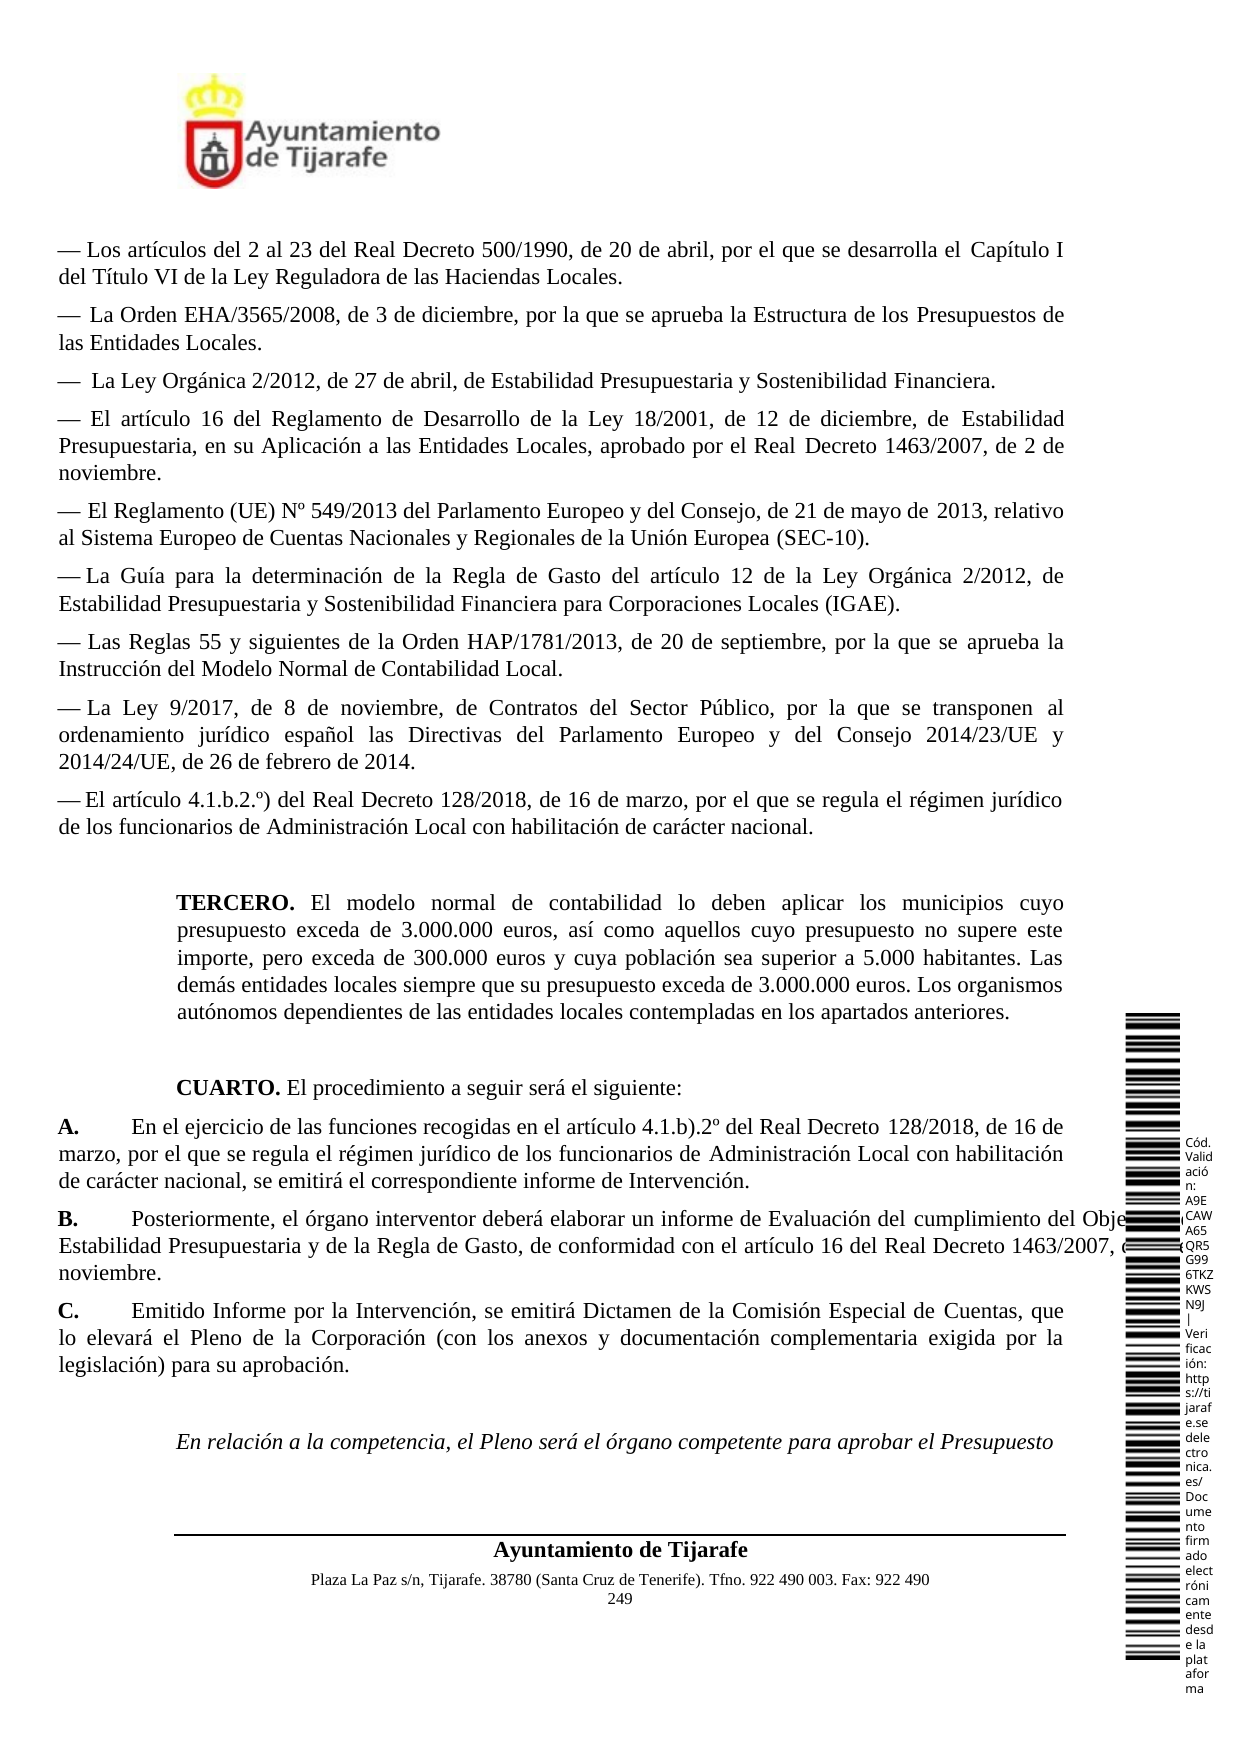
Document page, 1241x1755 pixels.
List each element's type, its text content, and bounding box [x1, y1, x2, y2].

list Cód. Validación: A9ECAWA65QR5G996TKZKWSN9J | Verificación: https://tijarafe.sedelectronica.es/ Documento firmado electrónicamente desde la plataforma esPublico Gestiona | Página 2 de 3 [1185, 1136, 1214, 1694]
list Los artículos del 2 al 23 del Real Decreto 500/1990, de 20 de abril, por el que se desarrolla el Capítulo I del Título VI de la Ley Reguladora de las Haciendas Locales. [57, 236, 1064, 289]
list En el ejercicio de las funciones recogidas en el artículo 4.1.b).2º del Real Decreto 128/2018, de 16 de marzo, por el que se regula el régimen jurídico de los funcionarios de Administración Local con habilitación de carácter nacional, se emitirá el correspondiente informe de Intervención. [57, 1113, 1064, 1193]
subtitle Ayuntamiento de Tijarafe [296, 1536, 944, 1562]
list La Ley 9/2017, de 8 de noviembre, de Contratos del Sector Público, por la que se transponen al ordenamiento jurídico español las Directivas del Parlamento Europeo y del Consejo 2014/23/UE y 2014/24/UE, de 26 de febrero de 2014. [57, 694, 1064, 774]
list La Ley Orgánica 2/2012, de 27 de abril, de Estabilidad Presupuestaria y Sostenibilidad Financiera. [57, 367, 1064, 393]
list Los artículos del 2 al 23 del Real Decreto 500/1990, de 20 de abril, por el que se desarrolla el Capítulo I del Título VI de la Ley Reguladora de las Haciendas Locales. [1183, 1132, 1214, 1694]
list Emitido Informe por la Intervención, se emitirá Dictamen de la Comisión Especial de Cuentas, que lo elevará el Pleno de la Corporación (con los anexos y documentación complementaria exigida por la legislación) para su aprobación. [57, 1297, 1064, 1378]
list El artículo 4.1.b.2.º) del Real Decreto 128/2018, de 16 de marzo, por el que se regula el régimen jurídico de los funcionarios de Administración Local con habilitación de carácter nacional. [57, 786, 1064, 839]
text TERCERO. El modelo normal de contabilidad lo deben aplicar los municipios cuyo presupuesto exceda de 3.000.000 euros, así como aquellos cuyo presupuesto no supere este importe, pero exceda de 300.000 euros y cuya población sea superior a 5.000 habitantes. Las demás entidades locales siempre que su presupuesto exceda de 3.000.000 euros. Los organismos autónomos dependientes de las entidades locales contempladas en los apartados anteriores. [176, 889, 1064, 1024]
list Las Reglas 55 y siguientes de la Orden HAP/1781/2013, de 20 de septiembre, por la que se aprueba la Instrucción del Modelo Normal de Contabilidad Local. [57, 628, 1064, 681]
list El artículo 16 del Reglamento de Desarrollo de la Ley 18/2001, de 12 de diciembre, de Estabilidad Presupuestaria, en su Aplicación a las Entidades Locales, aprobado por el Real Decreto 1463/2007, de 2 de noviembre. [57, 405, 1064, 486]
list Posteriormente, el órgano interventor deberá elaborar un informe de Evaluación del cumplimiento del Objetivo de Estabilidad Presupuestaria y de la Regla de Gasto, de conformidad con el artículo 16 del Real Decreto 1463/2007, de 2 de noviembre. [57, 1205, 1125, 1286]
text CUARTO. El procedimiento a seguir será el siguiente: [176, 1074, 1125, 1101]
text Plaza La Paz s/n, Tijarafe. 38780 (Santa Cruz de Tenerife). Tfno. 922 490 003. Fax: 922 490 249 [296, 1569, 944, 1608]
text En relación a la competencia, el Pleno será el órgano competente para aprobar el Presupuesto [176, 1428, 1125, 1454]
list El Reglamento (UE) Nº 549/2013 del Parlamento Europeo y del Consejo, de 21 de mayo de 2013, relativo al Sistema Europeo de Cuentas Nacionales y Regionales de la Unión Europea (SEC-10). [57, 497, 1064, 551]
subtitle [296, 1529, 944, 1534]
list La Orden EHA/3565/2008, de 3 de diciembre, por la que se aprueba la Estructura de los Presupuestos de las Entidades Locales. [57, 301, 1064, 355]
list La Guía para la determinación de la Regla de Gasto del artículo 12 de la Ley Orgánica 2/2012, de Estabilidad Presupuestaria y Sostenibilidad Financiera para Corporaciones Locales (IGAE). [57, 563, 1064, 616]
